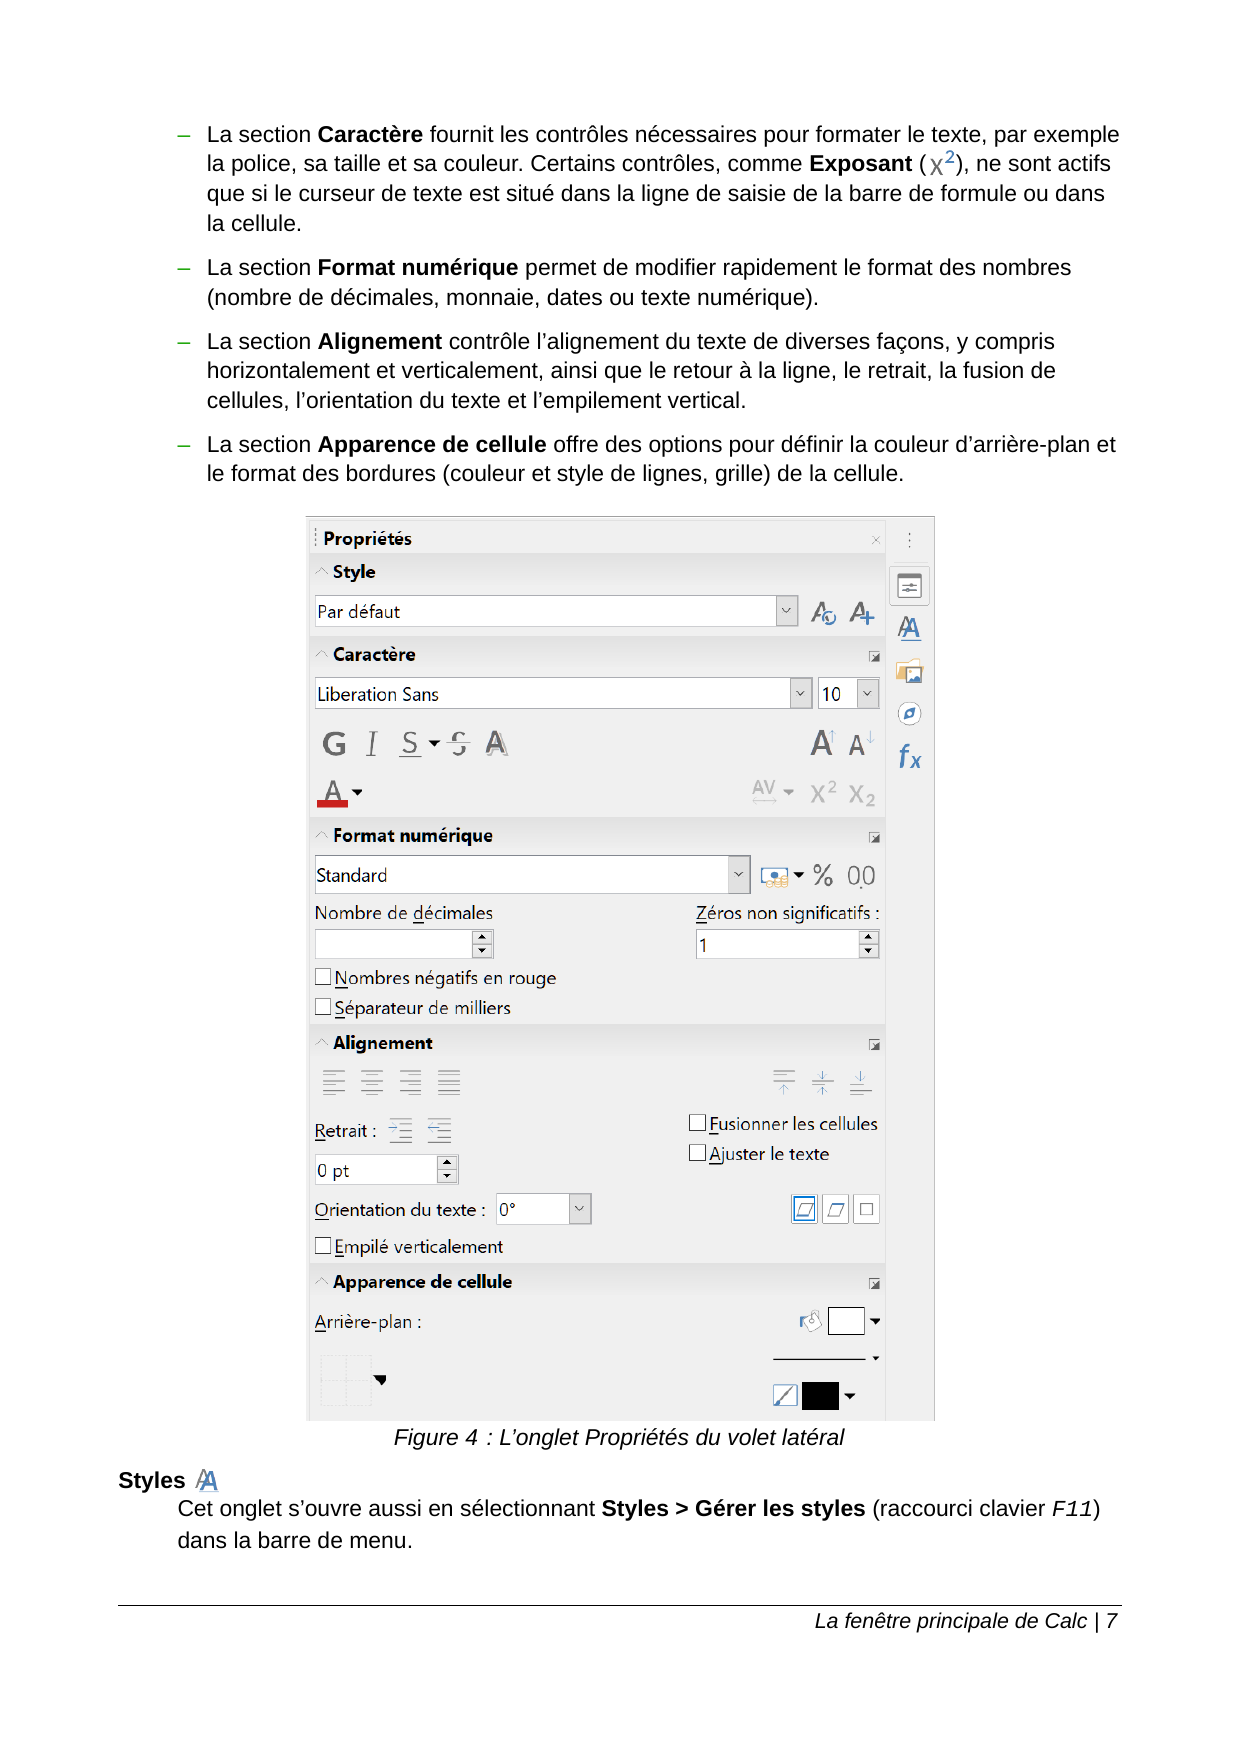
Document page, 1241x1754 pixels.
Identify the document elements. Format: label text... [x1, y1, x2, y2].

list La section Alignement contrôle l’alignement du texte de diverses façons, y compris horizontalement et verticalement, ainsi que le retour à la ligne, le retrait, la fusion de cellules, l’orientation du texte et l’empilement vertical. [177, 324, 1122, 413]
text Figure 4 : L’onglet Propriétés du volet latéral [118, 1421, 1122, 1450]
subtitle [222, 1465, 1122, 1494]
list La section Apparence de cellule offre des options pour définir la couleur d’arrière-plan et le format des bordures (couleur et style de lignes, grille) de la cellule. [177, 428, 1122, 487]
list Cet onglet s’ouvre aussi en sélectionnant Styles > Gérer les styles (raccourci clavier F11) dans la barre de menu. [177, 1494, 1122, 1553]
list La section Caractère fournit les contrôles nécessaires pour formater le texte, par exemple la police, sa taille et sa couleur. Certains contrôles, comme Exposant (), ne sont actifs que si le curseur de texte est situé dans la ligne de saisie de la barre de formule ou dans la cellule. [177, 118, 1122, 236]
picture [305, 516, 935, 1421]
list La section Format numérique permet de modifier rapidement le format des nombres (nombre de décimales, monnaie, dates ou texte numérique). [177, 251, 1122, 310]
picture [192, 1465, 222, 1495]
subtitle Styles [118, 1465, 192, 1494]
